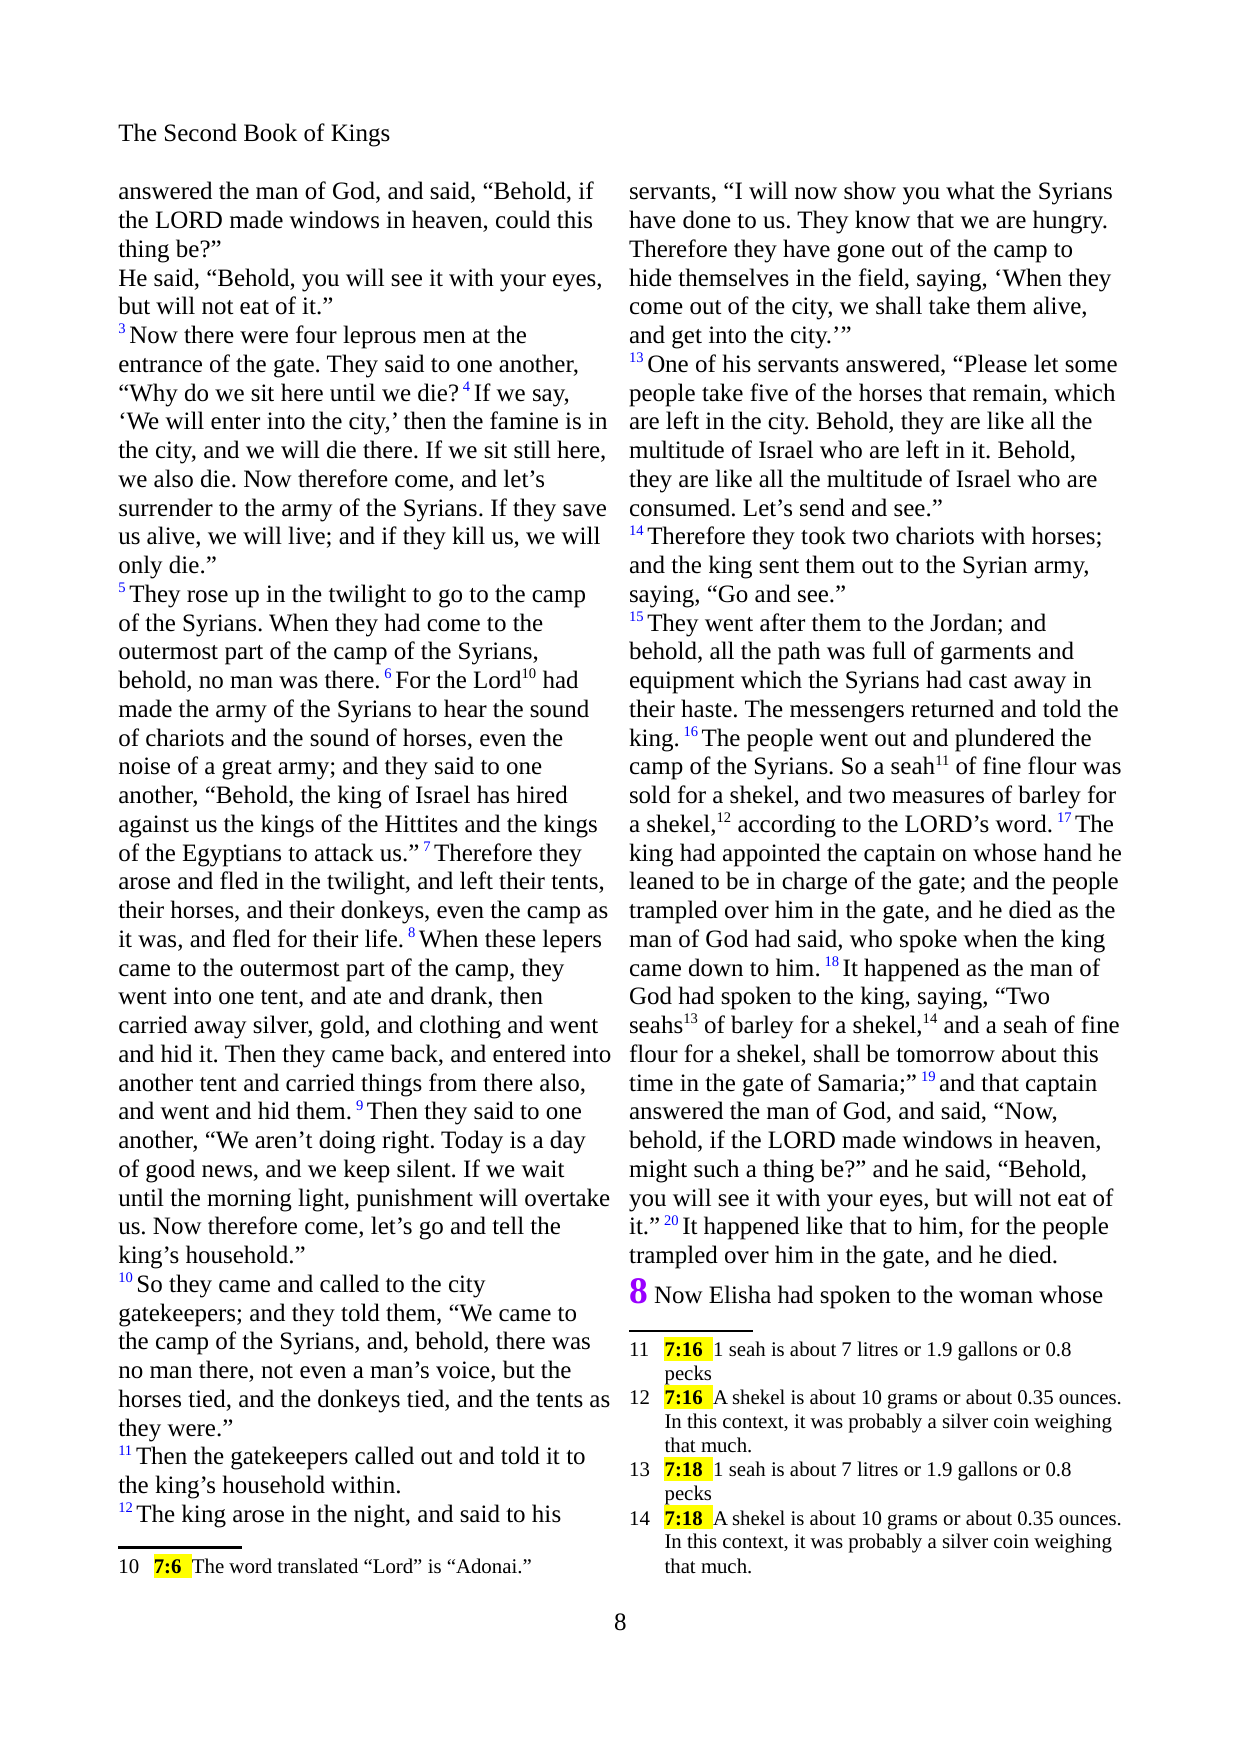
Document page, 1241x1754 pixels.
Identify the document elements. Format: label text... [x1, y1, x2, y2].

text 7:6 The word translated “Lord” is “Adonai.” [118, 1553, 611, 1578]
text 3 Now there were four leprous men at the entrance of the gate. They said to one another, “Why do we sit here until we die? 4 If we say, ‘We will enter into the city,’ then the famine is in the city, and we will die there. If we sit still here, we also die. Now therefore come, and let’s surrender to the army of the Syrians. If they save us alive, we will live; and if they kill us, we will only die.” [118, 320, 611, 579]
text 12 The king arose in the night, and said to his [118, 1499, 611, 1528]
text servants, “I will now show you what the Syrians have done to us. They know that we are hungry. Therefore they have gone out of the camp to hide themselves in the field, saying, ‘When they come out of the city, we shall take them alive, and get into the city.’” [629, 176, 1122, 349]
text 10 So they came and called to the city gatekeepers; and they told them, “We came to the camp of the Syrians, and, behold, there was no man there, not even a man’s voice, but the horses tied, and the donkeys tied, and the tents as they were.” [118, 1269, 611, 1441]
text 11 Then the gatekeepers called out and told it to the king’s household within. [118, 1441, 611, 1499]
text 8 Now Elisha had spoken to the woman whose [629, 1269, 1122, 1312]
text 7:16 A shekel is about 10 grams or about 0.35 ounces. In this context, it was probably a silver coin weighing that much. [629, 1385, 1122, 1457]
text 7:18 1 seah is about 7 litres or 1.9 gallons or 0.8 pecks [629, 1457, 1122, 1505]
text answered the man of God, and said, “Behold, if the LORD made windows in heaven, could this thing be?” [118, 176, 611, 263]
text 7:16 1 seah is about 7 litres or 1.9 gallons or 0.8 pecks [629, 1337, 1122, 1385]
text 7:18 A shekel is about 10 grams or about 0.35 ounces. In this context, it was probably a silver coin weighing that much. [629, 1505, 1122, 1578]
text 14 Therefore they took two chariots with horses; and the king sent them out to the Syrian army, saying, “Go and see.” [629, 521, 1122, 608]
text 5 They rose up in the twilight to go to the camp of the Syrians. When they had come to the outermost part of the camp of the Syrians, behold, no man was there. 6 For the Lord had made the army of the Syrians to hear the sound of chariots and the sound of horses, even the noise of a great army; and they said to one another, “Behold, the king of Israel has hired against us the kings of the Hittites and the kings of the Egyptians to attack us.” 7 Therefore they arose and fled in the twilight, and left their tents, their horses, and their donkeys, even the camp as it was, and fled for their life. 8 When these lepers came to the outermost part of the camp, they went into one tent, and ate and drank, then carried away silver, gold, and clothing and went and hid it. Then they came back, and entered into another tent and carried things from there also, and went and hid them. 9 Then they said to one another, “We aren’t doing right. Today is a day of good news, and we keep silent. If we wait until the morning light, punishment will overtake us. Now therefore come, let’s go and tell the king’s household.” [118, 579, 611, 1269]
text 13 One of his servants answered, “Please let some people take five of the horses that remain, which are left in the city. Behold, they are like all the multitude of Israel who are left in it. Behold, they are like all the multitude of Israel who are consumed. Let’s send and see.” [629, 349, 1122, 521]
text He said, “Behold, you will see it with your eyes, but will not eat of it.” [118, 263, 611, 320]
text 15 They went after them to the Jordan; and behold, all the path was full of garments and equipment which the Syrians had cast away in their haste. The messengers returned and told the king. 16 The people went out and plundered the camp of the Syrians. So a seah of fine flour was sold for a shekel, and two measures of barley for a shekel, according to the LORD’s word. 17 The king had appointed the captain on whose hand he leaned to be in charge of the gate; and the people trampled over him in the gate, and he died as the man of God had said, who spoke when the king came down to him. 18 It happened as the man of God had spoken to the king, saying, “Two seahs of barley for a shekel, and a seah of fine flour for a shekel, shall be tomorrow about this time in the gate of Samaria;” 19 and that captain answered the man of God, and said, “Now, behold, if the LORD made windows in heaven, might such a thing be?” and he said, “Behold, you will see it with your eyes, but will not eat of it.” 20 It happened like that to him, for the people trampled over him in the gate, and he died. [629, 608, 1122, 1269]
